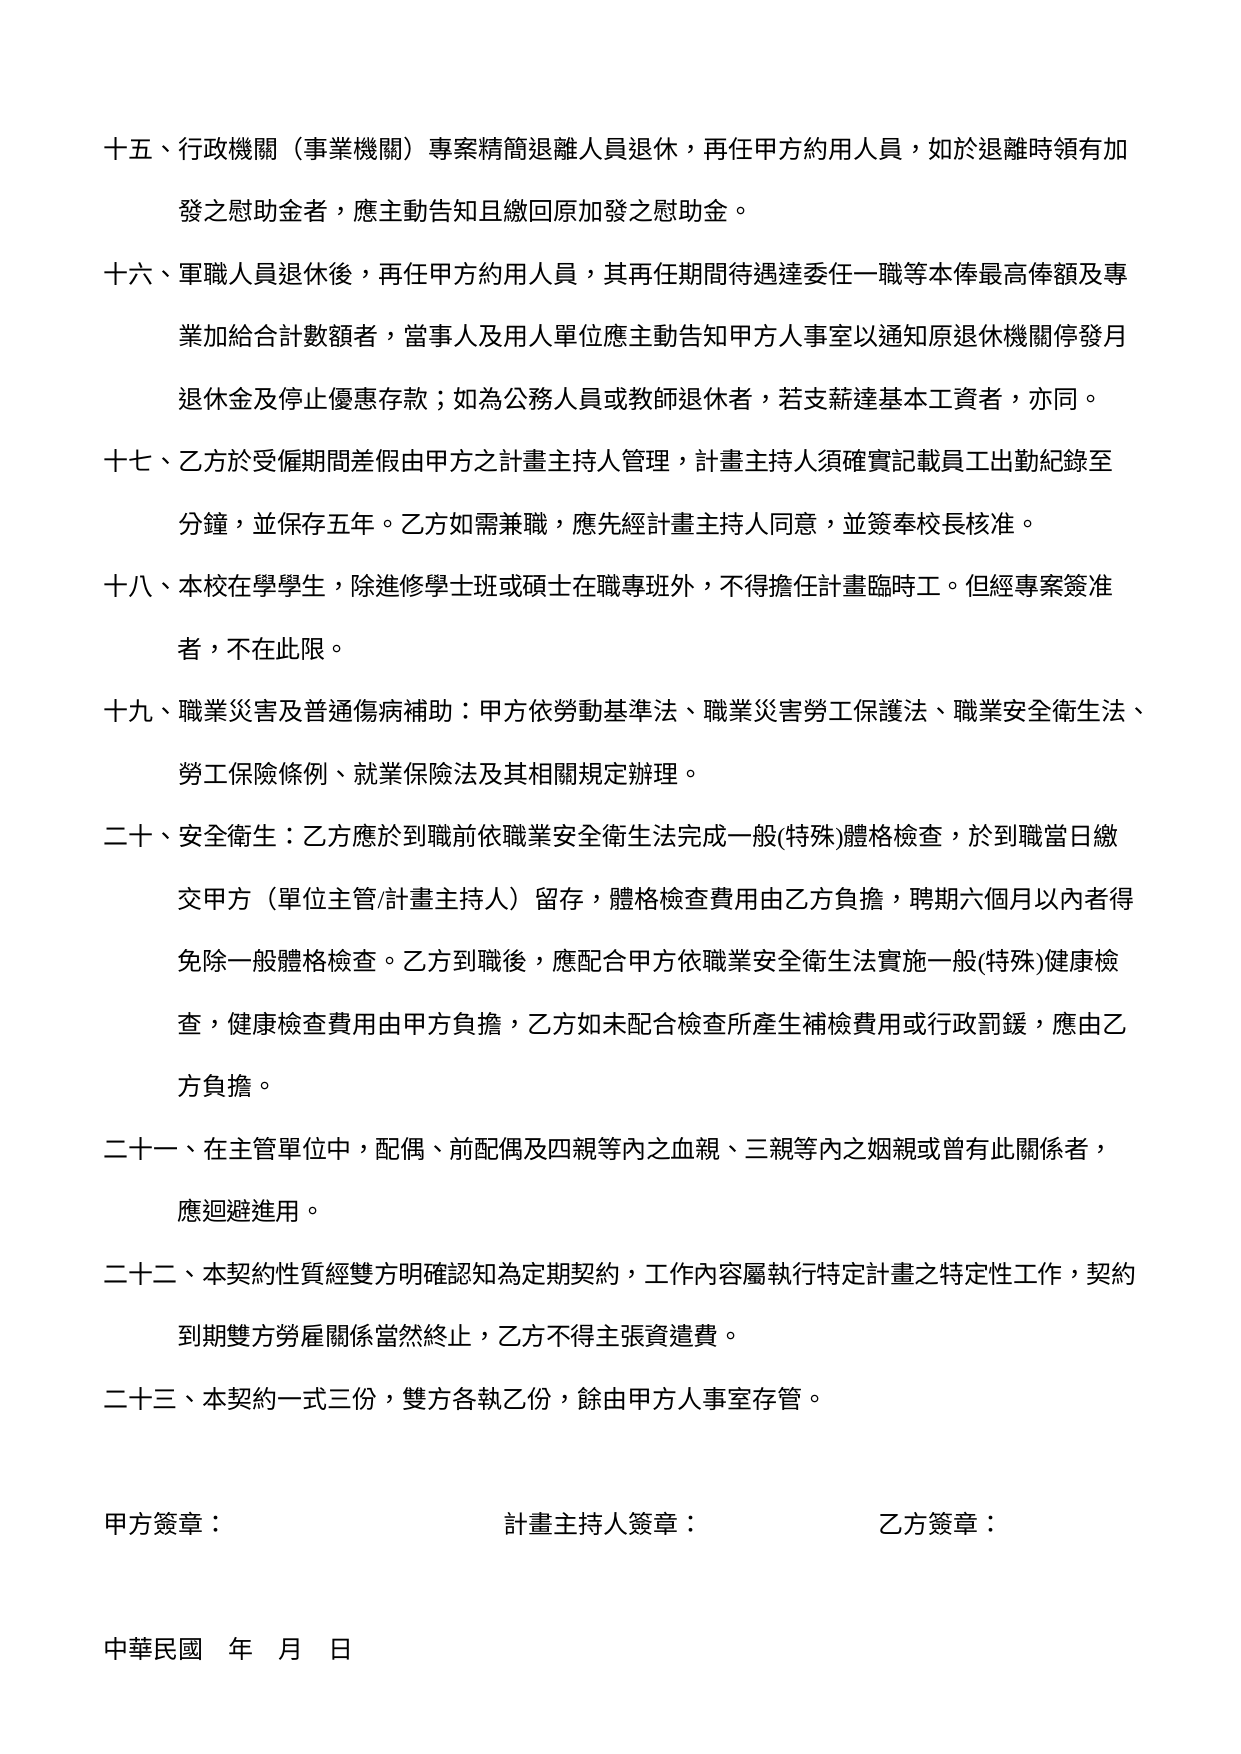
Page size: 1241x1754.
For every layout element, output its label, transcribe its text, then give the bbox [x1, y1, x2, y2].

text 二十、安全衛生：乙方應於到職前依職業安全衛生法完成一般(特殊)體格檢查，於到職當日繳交甲方（單位主管/計畫主持人）留存，體格檢查費用由乙方負擔，聘期六個月以內者得免除一般體格檢查。乙方到職後，應配合甲方依職業安全衛生法實施一般(特殊)健康檢查，健康檢查費用由甲方負擔，乙方如未配合檢查所產生補檢費用或行政罰鍰，應由乙方負擔。 [103, 793, 1137, 1106]
text 甲方簽章： 計畫主持人簽章： 乙方簽章： [103, 1481, 1137, 1543]
text 十六、軍職人員退休後，再任甲方約用人員，其再任期間待遇達委任一職等本俸最高俸額及專業加給合計數額者，當事人及用人單位應主動告知甲方人事室以通知原退休機關停發月退休金及停止優惠存款；如為公務人員或教師退休者，若支薪達基本工資者，亦同。 [103, 231, 1137, 418]
text 十五、行政機關（事業機關）專案精簡退離人員退休，再任甲方約用人員，如於退離時領有加發之慰助金者，應主動告知且繳回原加發之慰助金。 [103, 106, 1137, 231]
text 二十一、在主管單位中，配偶、前配偶及四親等內之血親、三親等內之姻親或曾有此關係者，應迴避進用。 [103, 1106, 1137, 1231]
text 中華民國 年 月 日 [103, 1606, 1137, 1668]
text 十八、本校在學學生，除進修學士班或碩士在職專班外，不得擔任計畫臨時工。但經專案簽准者，不在此限。 [103, 543, 1137, 668]
text 十九、職業災害及普通傷病補助：甲方依勞動基準法、職業災害勞工保護法、職業安全衛生法、勞工保險條例、就業保險法及其相關規定辦理。 [103, 668, 1137, 793]
text 二十二、本契約性質經雙方明確認知為定期契約，工作內容屬執行特定計畫之特定性工作，契約到期雙方勞雇關係當然終止，乙方不得主張資遣費。 [103, 1231, 1137, 1356]
text 二十三、本契約一式三份，雙方各執乙份，餘由甲方人事室存管。 [103, 1356, 1137, 1418]
text 十七、乙方於受僱期間差假由甲方之計畫主持人管理，計畫主持人須確實記載員工出勤紀錄至分鐘，並保存五年。乙方如需兼職，應先經計畫主持人同意，並簽奉校長核准。 [103, 418, 1137, 543]
